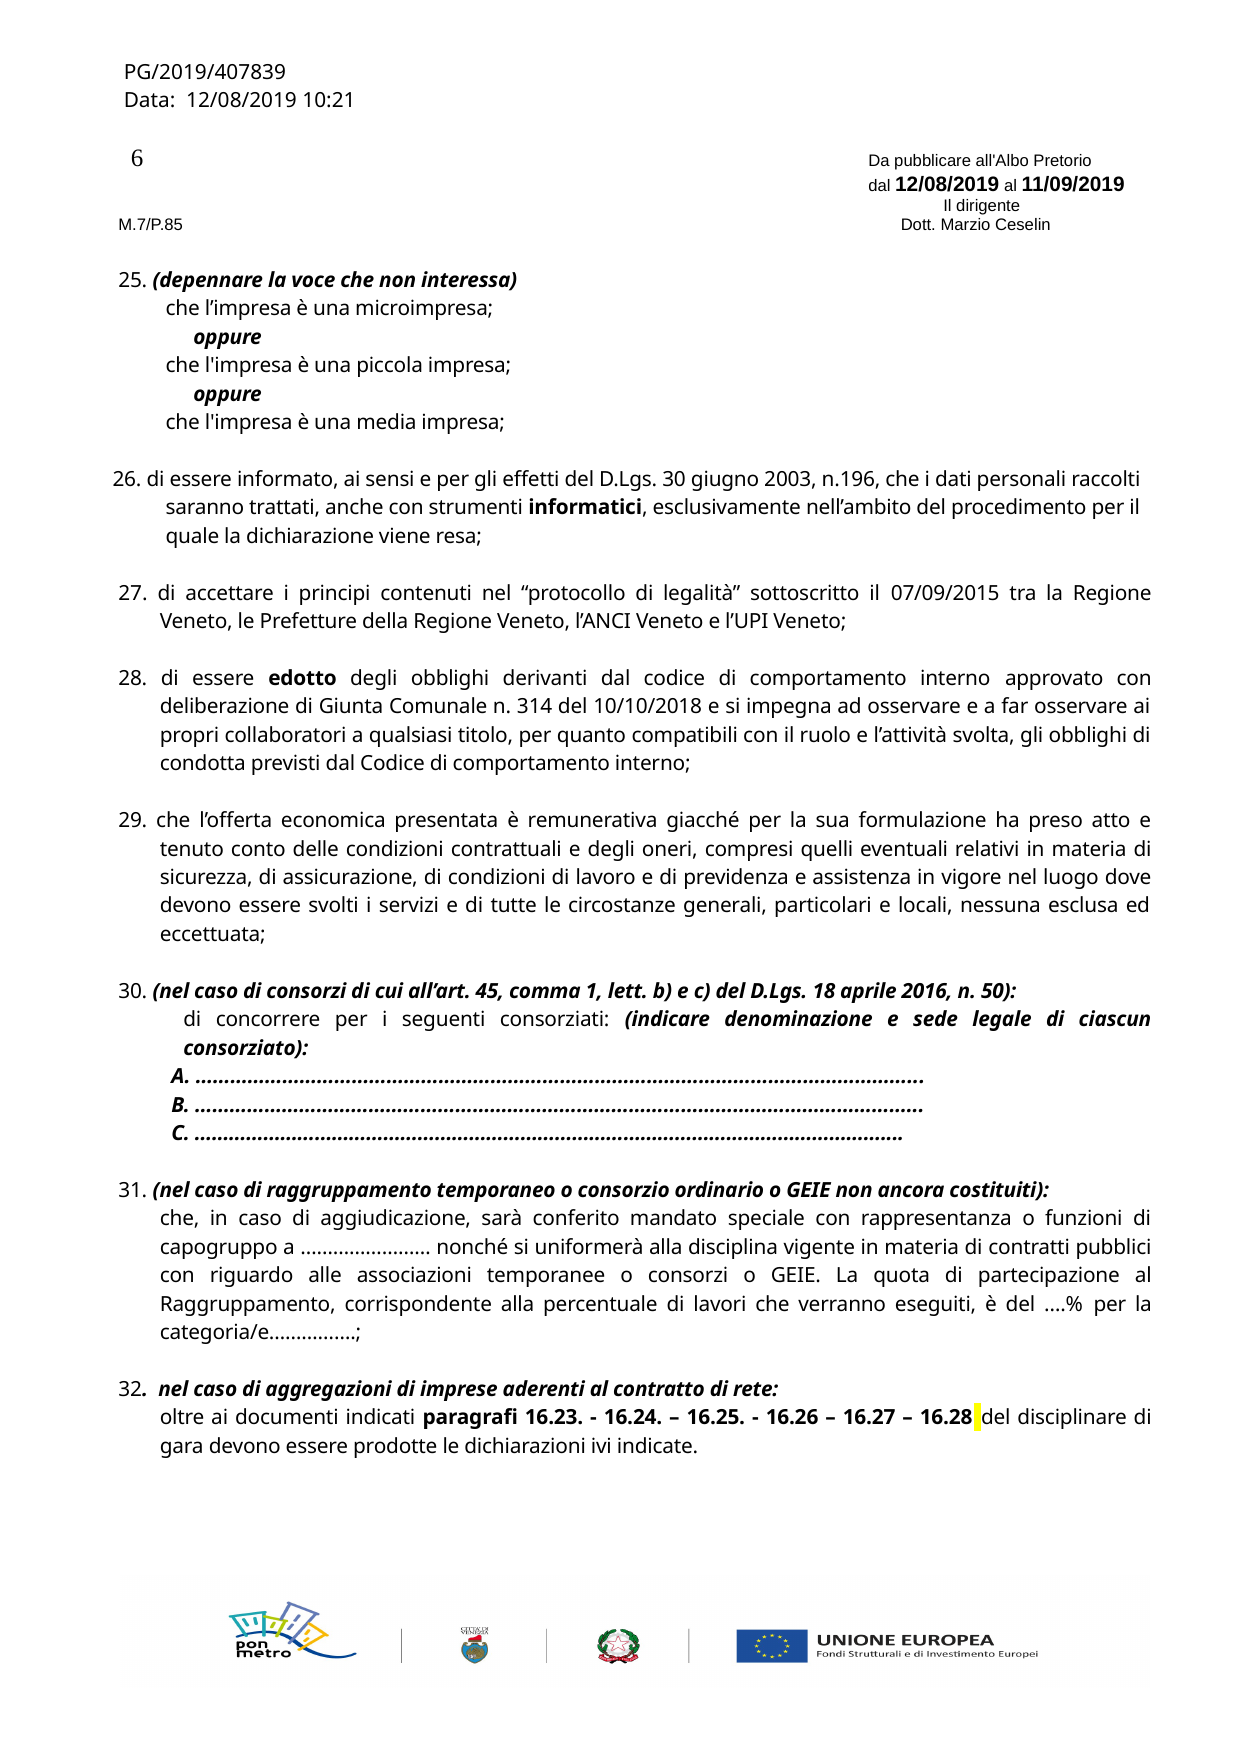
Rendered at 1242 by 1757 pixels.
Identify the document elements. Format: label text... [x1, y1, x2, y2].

text oltre ai documenti indicati paragrafi 16.23. - 16.24. – 16.25. - 16.26 – 16.27 – 16.28 del disciplinare di gara devono essere prodotte le dichiarazioni ivi indicate. [159, 1402, 1152, 1459]
text oppure [118, 379, 1152, 407]
picture [120, 1575, 1150, 1688]
text 32. nel caso di aggregazioni di imprese aderenti al contratto di rete: [118, 1374, 1152, 1402]
text 29. che l’offerta economica presentata è remunerativa giacché per la sua formulazione ha preso atto e tenuto conto delle condizioni contrattuali e degli oneri, compresi quelli eventuali relativi in materia di sicurezza, di assicurazione, di condizioni di lavoro e di previdenza e assistenza in vigore nel luogo dove devono essere svolti i servizi e di tutte le circostanze generali, particolari e locali, nessuna esclusa ed eccettuata; [118, 805, 1152, 947]
text 28. di essere edotto degli obblighi derivanti dal codice di comportamento interno approvato con deliberazione di Giunta Comunale n. 314 del 10/10/2018 e si impegna ad osservare e a far osservare ai propri collaboratori a qualsiasi titolo, per quanto compatibili con il ruolo e l’attività svolta, gli obblighi di condotta previsti dal Codice di comportamento interno; [118, 663, 1152, 777]
text che l’impresa è una microimpresa; [165, 293, 1152, 322]
list 25. (depennare la voce che non interessa) [118, 265, 1152, 293]
text di concorrere per i seguenti consorziati: (indicare denominazione e sede legale di ciascun consorziato): [183, 1004, 1152, 1061]
text A. ……………………………………………………………………………………………………………... [171, 1061, 1152, 1090]
text 30. (nel caso di consorzi di cui all’art. 45, comma 1, lett. b) e c) del D.Lgs. 18 aprile 2016, n. 50): [118, 976, 1152, 1004]
text 31. (nel caso di raggruppamento temporaneo o consorzio ordinario o GEIE non ancora costituiti): [118, 1175, 1152, 1203]
text C. ………………………………………………………………………………………………………….... [171, 1118, 1152, 1147]
text B. ……………………………………………………………………………………………………………... [171, 1090, 1152, 1118]
text che, in caso di aggiudicazione, sarà conferito mandato speciale con rappresentanza o funzioni di capogruppo a …………………… nonché si uniformerà alla disciplina vigente in materia di contratti pubblici con riguardo alle associazioni temporanee o consorzi o GEIE. La quota di partecipazione al Raggruppamento, corrispondente alla percentuale di lavori che verranno eseguiti, è del ….% per la categoria/e…………….; [159, 1203, 1152, 1346]
text 26. di essere informato, ai sensi e per gli effetti del D.Lgs. 30 giugno 2003, n.196, che i dati personali raccolti saranno trattati, anche con strumenti informatici, esclusivamente nell’ambito del procedimento per il quale la dichiarazione viene resa; [112, 464, 1152, 549]
text 27. di accettare i principi contenuti nel “protocollo di legalità” sottoscritto il 07/09/2015 tra la Regione Veneto, le Prefetture della Regione Veneto, l’ANCI Veneto e l’UPI Veneto; [118, 578, 1152, 635]
text oppure [118, 322, 1152, 350]
text che l'impresa è una piccola impresa; [165, 350, 1152, 379]
text che l'impresa è una media impresa; [165, 407, 1152, 436]
